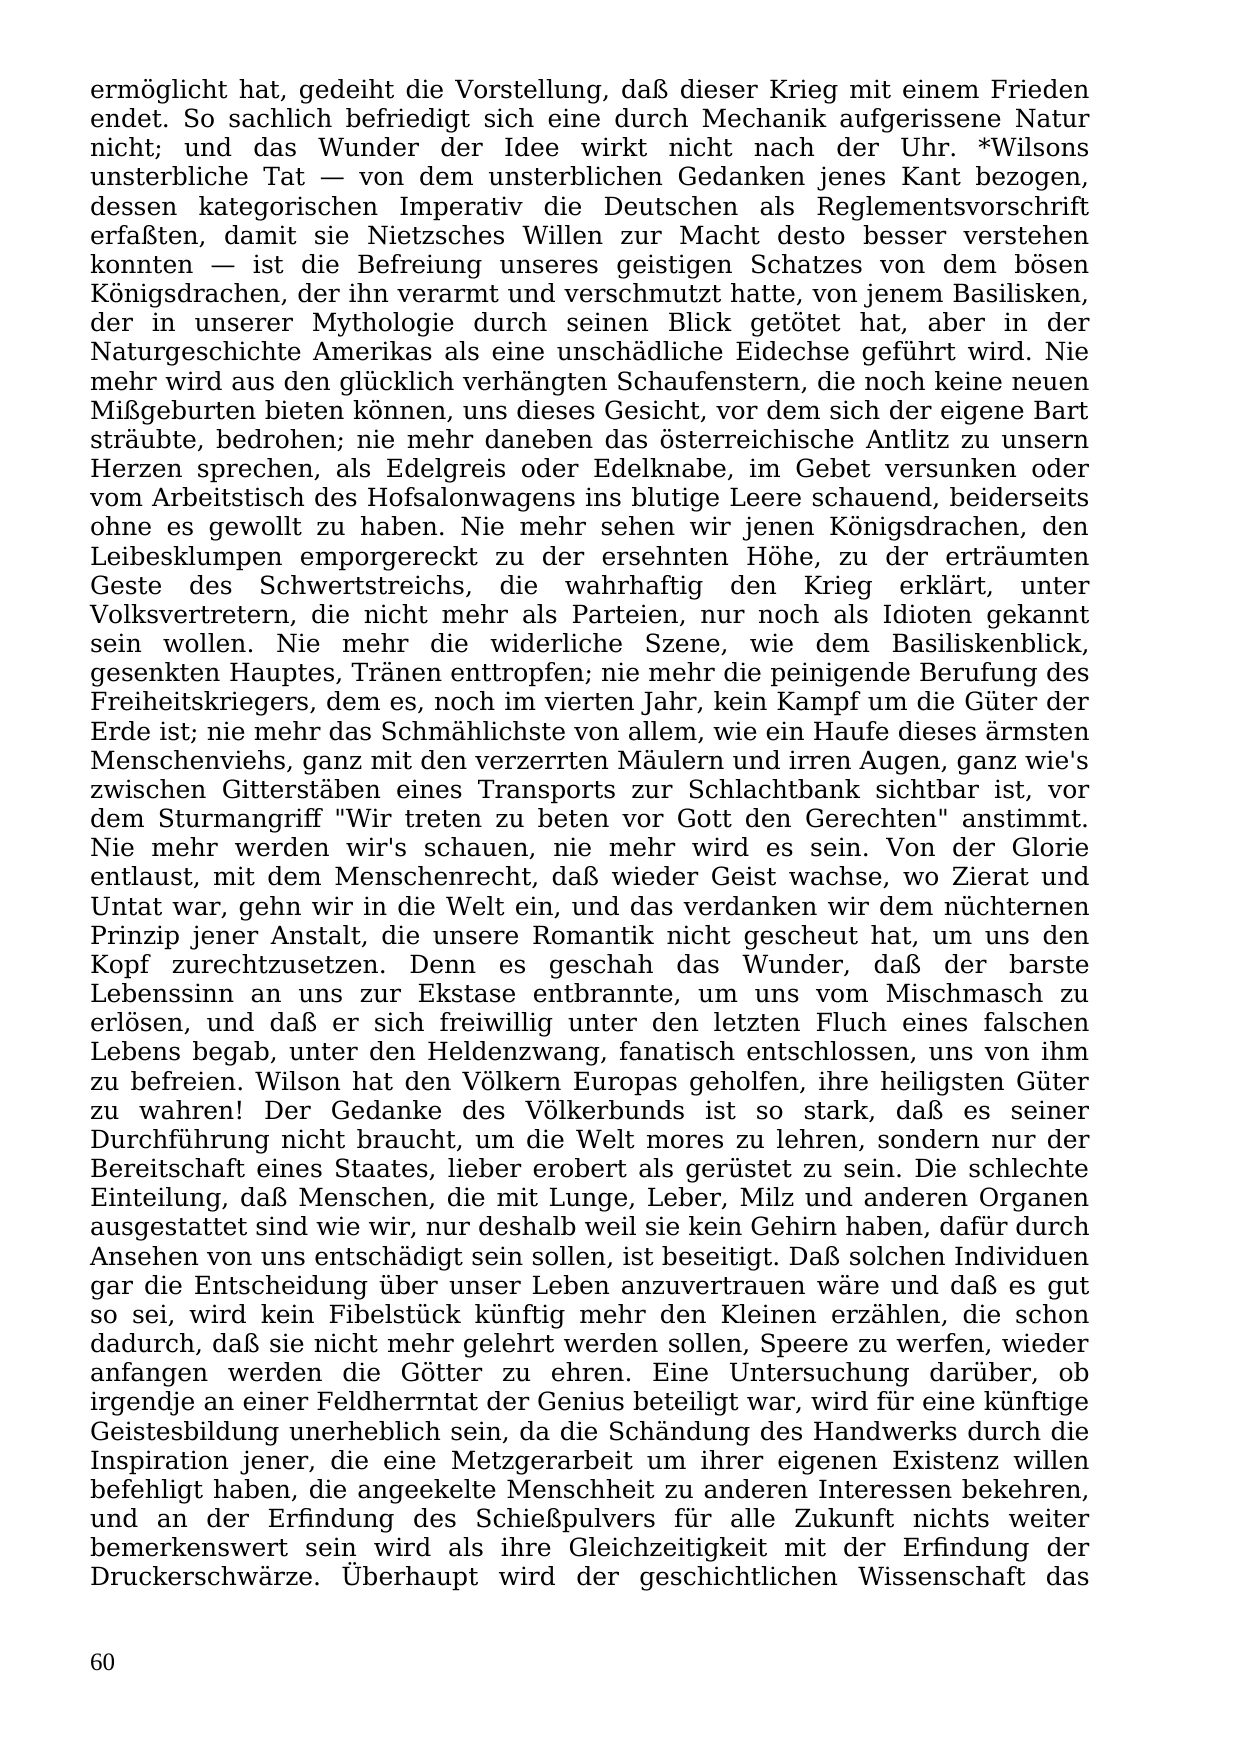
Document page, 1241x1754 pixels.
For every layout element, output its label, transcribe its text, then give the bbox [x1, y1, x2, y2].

text ermöglicht hat, gedeiht die Vorstellung, daß dieser Krieg mit einem Frieden endet. So sachlich befriedigt sich eine durch Mechanik aufgerissene Natur nicht; und das Wunder der Idee wirkt nicht nach der Uhr. *Wilsons unsterbliche Tat — von dem unsterblichen Gedanken jenes Kant bezogen, dessen kategorischen Imperativ die Deutschen als Reglementsvorschrift erfaßten, damit sie Nietzsches Willen zur Macht desto besser verstehen konnten — ist die Befreiung unseres geistigen Schatzes von dem bösen Königsdrachen, der ihn verarmt und verschmutzt hatte, von jenem Basilisken, der in unserer Mythologie durch seinen Blick getötet hat, aber in der Naturgeschichte Amerikas als eine unschädliche Eidechse geführt wird. Nie mehr wird aus den glücklich verhängten Schaufenstern, die noch keine neuen Mißgeburten bieten können, uns dieses Gesicht, vor dem sich der eigene Bart sträubte, bedrohen; nie mehr daneben das österreichische Antlitz zu unsern Herzen sprechen, als Edelgreis oder Edelknabe, im Gebet versunken oder vom Arbeitstisch des Hofsalonwagens ins blutige Leere schauend, beiderseits ohne es gewollt zu haben. Nie mehr sehen wir jenen Königsdrachen, den Leibesklumpen emporgereckt zu der ersehnten Höhe, zu der erträumten Geste des Schwertstreichs, die wahrhaftig den Krieg erklärt, unter Volksvertretern, die nicht mehr als Parteien, nur noch als Idioten gekannt sein wollen. Nie mehr die widerliche Szene, wie dem Basiliskenblick, gesenkten Hauptes, Tränen enttropfen; nie mehr die peinigende Berufung des Freiheitskriegers, dem es, noch im vierten Jahr, kein Kampf um die Güter der Erde ist; nie mehr das Schmählichste von allem, wie ein Haufe dieses ärmsten Menschenviehs, ganz mit den verzerrten Mäulern und irren Augen, ganz wie's zwischen Gitterstäben eines Transports zur Schlachtbank sichtbar ist, vor dem Sturmangriff "Wir treten zu beten vor Gott den Gerechten" anstimmt. Nie mehr werden wir's schauen, nie mehr wird es sein. Von der Glorie entlaust, mit dem Menschenrecht, daß wieder Geist wachse, wo Zierat und Untat war, gehn wir in die Welt ein, und das verdanken wir dem nüchternen Prinzip jener Anstalt, die unsere Romantik nicht gescheut hat, um uns den Kopf zurechtzusetzen. Denn es geschah das Wunder, daß der barste Lebenssinn an uns zur Ekstase entbrannte, um uns vom Mischmasch zu erlösen, und daß er sich freiwillig unter den letzten Fluch eines falschen Lebens begab, unter den Heldenzwang, fanatisch entschlossen, uns von ihm zu befreien. Wilson hat den Völkern Europas geholfen, ihre heiligsten Güter zu wahren! Der Gedanke des Völkerbunds ist so stark, daß es seiner Durchführung nicht braucht, um die Welt mores zu lehren, sondern nur der Bereitschaft eines Staates, lieber erobert als gerüstet zu sein. Die schlechte Einteilung, daß Menschen, die mit Lunge, Leber, Milz und anderen Organen ausgestattet sind wie wir, nur deshalb weil sie kein Gehirn haben, dafür durch Ansehen von uns entschädigt sein sollen, ist beseitigt. Daß solchen Individuen gar die Entscheidung über unser Leben anzuvertrauen wäre und daß es gut so sei, wird kein Fibelstück künftig mehr den Kleinen erzählen, die schon dadurch, daß sie nicht mehr gelehrt werden sollen, Speere zu werfen, wieder anfangen werden die Götter zu ehren. Eine Untersuchung darüber, ob irgendje an einer Feldherrntat der Genius beteiligt war, wird für eine künftige Geistesbildung unerheblich sein, da die Schändung des Handwerks durch die Inspiration jener, die eine Metzgerarbeit um ihrer eigenen Existenz willen befehligt haben, die angeekelte Menschheit zu anderen Interessen bekehren, und an der Erfindung des Schießpulvers für alle Zukunft nichts weiter bemerkenswert sein wird als ihre Gleichzeitigkeit mit der Erfindung der Druckerschwärze. Überhaupt wird der geschichtlichen Wissenschaft das [90, 75, 1091, 1592]
